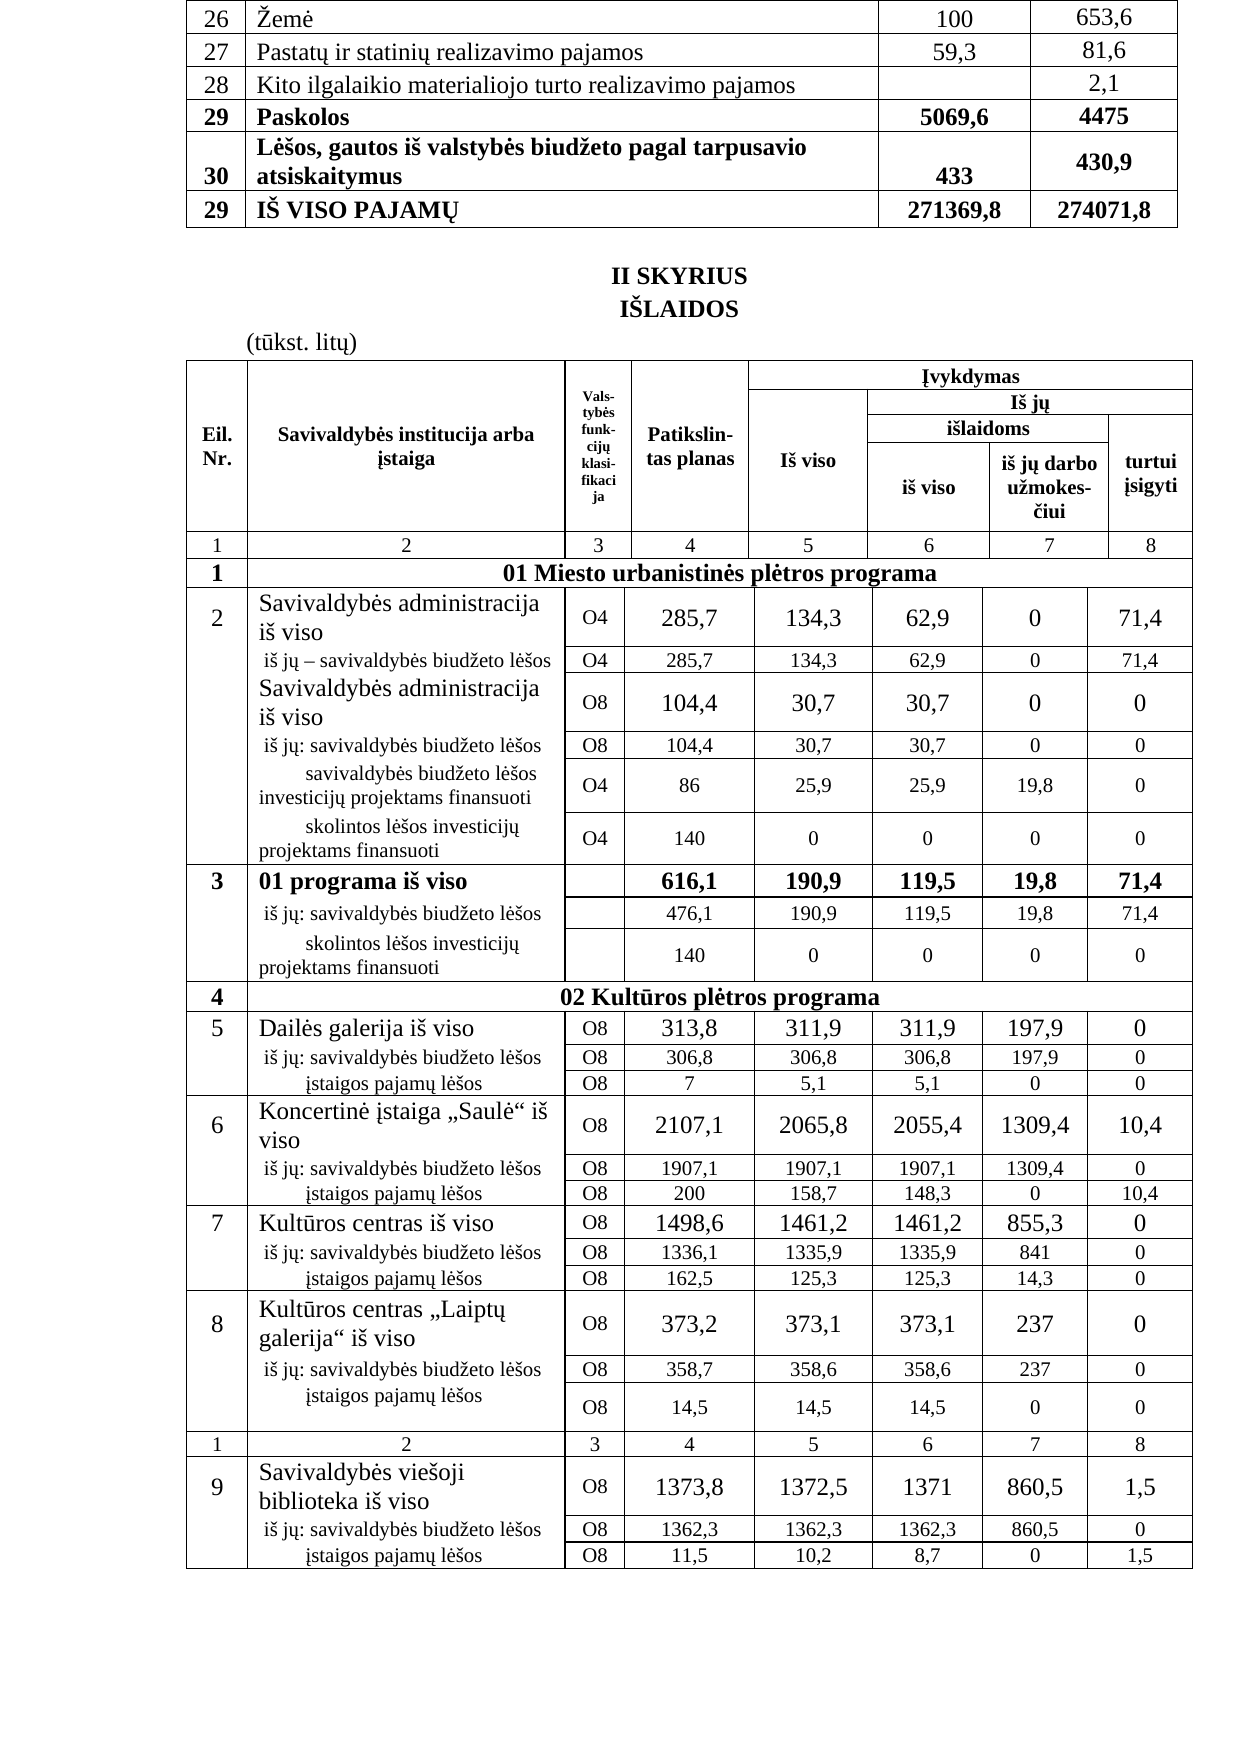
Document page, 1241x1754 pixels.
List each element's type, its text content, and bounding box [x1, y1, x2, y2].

table_cell iš jų: savivaldybės biudžeto lėšos [248, 1044, 564, 1070]
table_cell O8 [566, 673, 624, 731]
table_cell 1,5 [1088, 1543, 1192, 1568]
table_cell 1362,3 [755, 1516, 872, 1541]
table_cell O8 [566, 1096, 624, 1154]
text IŠLAIDOS [177, 294, 1181, 323]
table_cell 125,3 [873, 1266, 982, 1290]
table_cell O8 [566, 1155, 624, 1180]
table_cell 190,9 [755, 865, 872, 896]
table_cell 26 [187, 1, 245, 33]
table_cell 1498,6 [625, 1206, 754, 1238]
table_cell 14,5 [755, 1383, 872, 1431]
table_cell 10,4 [1088, 1181, 1192, 1205]
table_cell 0 [983, 673, 1087, 731]
table_cell 0 [983, 1181, 1087, 1205]
table_cell 237 [983, 1291, 1087, 1355]
table_cell [187, 1382, 247, 1431]
table_cell O4 [566, 813, 624, 864]
table_cell 0 [1088, 929, 1192, 981]
table_cell 5,1 [755, 1071, 872, 1095]
table_cell 0 [873, 929, 982, 981]
table_cell 1461,2 [873, 1206, 982, 1238]
table_cell 1335,9 [755, 1239, 872, 1265]
table_cell 1373,8 [625, 1457, 754, 1515]
table_cell 358,6 [873, 1356, 982, 1382]
table_cell 285,7 [625, 588, 754, 646]
table_cell iš jų – savivaldybės biudžeto lėšos [248, 646, 564, 672]
table_cell 9 [187, 1457, 247, 1515]
table_cell 373,2 [625, 1291, 754, 1355]
table_cell 104,4 [625, 732, 754, 757]
table_cell 855,3 [983, 1206, 1087, 1238]
table_cell 476,1 [625, 898, 754, 928]
table_cell 148,3 [873, 1181, 982, 1205]
table_cell 1336,1 [625, 1239, 754, 1265]
table_cell 1,5 [1088, 1457, 1192, 1515]
table_cell IŠ VISO PAJAMŲ [246, 191, 878, 227]
table_cell 358,6 [755, 1356, 872, 1382]
table_cell 1461,2 [755, 1206, 872, 1238]
table_cell 0 [983, 1383, 1087, 1431]
table_cell 10,4 [1088, 1096, 1192, 1154]
table_cell 19,8 [983, 865, 1087, 896]
table_cell 0 [1088, 1155, 1192, 1180]
table_cell 1309,4 [983, 1096, 1087, 1154]
table_cell 14,5 [873, 1383, 982, 1431]
table_cell Savivaldybės administracija iš viso [248, 588, 564, 646]
table_cell 1309,4 [983, 1155, 1087, 1180]
table_cell savivaldybės biudžeto lėšos investicijų projektams finansuoti [248, 758, 564, 812]
table_cell [187, 646, 247, 672]
table_cell [187, 1265, 247, 1290]
table_cell 274071,8 [1031, 191, 1177, 227]
table_cell Savivaldybės administracija iš viso [248, 672, 564, 731]
table_cell iš jų: savivaldybės biudžeto lėšos [248, 1238, 564, 1265]
table_cell Iš jų [868, 390, 1192, 414]
table_cell 10,2 [755, 1543, 872, 1568]
table_cell 0 [983, 929, 1087, 981]
table_cell 860,5 [983, 1457, 1087, 1515]
table_cell 5 [749, 532, 867, 557]
table_cell 134,3 [755, 647, 872, 672]
table_cell 30,7 [873, 673, 982, 731]
table_cell O4 [566, 647, 624, 672]
table_cell 7 [983, 1432, 1087, 1456]
table_cell 306,8 [873, 1045, 982, 1070]
table_cell 25,9 [873, 759, 982, 812]
table_cell O4 [566, 588, 624, 646]
table_cell 01 programa iš viso [248, 865, 564, 896]
text II SKYRIUS [177, 261, 1181, 290]
table_cell 860,5 [983, 1516, 1087, 1541]
table_cell O8 [566, 732, 624, 757]
table_cell Dailės galerija iš viso [248, 1012, 564, 1043]
table_cell [187, 812, 247, 864]
table_cell [187, 896, 247, 928]
table_cell iš jų: savivaldybės biudžeto lėšos [248, 1154, 564, 1180]
table_cell 134,3 [755, 588, 872, 646]
table_cell 104,4 [625, 673, 754, 731]
table_cell Pastatų ir statinių realizavimo pajamos [246, 34, 878, 66]
table_cell Paskolos [246, 100, 878, 131]
table_cell 19,8 [983, 759, 1087, 812]
table_cell 0 [1088, 1012, 1192, 1043]
table_cell O8 [566, 1181, 624, 1205]
table_cell 1372,5 [755, 1457, 872, 1515]
table_cell 14,3 [983, 1266, 1087, 1290]
table_cell 358,7 [625, 1356, 754, 1382]
table_cell 6 [187, 1096, 247, 1154]
table_cell 0 [983, 813, 1087, 864]
table_cell 30,7 [755, 732, 872, 757]
table_cell 1 [187, 532, 247, 557]
table_cell 25,9 [755, 759, 872, 812]
table_cell 430,9 [1031, 132, 1177, 190]
table_cell 8,7 [873, 1543, 982, 1568]
text (tūkst. litų) [177, 327, 1181, 356]
table_cell 30 [187, 132, 245, 190]
table_cell 1362,3 [873, 1516, 982, 1541]
table_cell 8 [1088, 1432, 1192, 1456]
table_cell Žemė [246, 1, 878, 33]
table_cell 1362,3 [625, 1516, 754, 1541]
table_cell 3 [566, 532, 631, 557]
table_cell 1335,9 [873, 1239, 982, 1265]
table_cell 1907,1 [625, 1155, 754, 1180]
table_cell [187, 1044, 247, 1070]
table_cell 19,8 [983, 898, 1087, 928]
table_cell O8 [566, 1457, 624, 1515]
table_cell 7 [187, 1206, 247, 1238]
table_cell 4 [632, 532, 748, 557]
table_cell O4 [566, 759, 624, 812]
table_cell įstaigos pajamų lėšos [248, 1541, 564, 1568]
table_cell [187, 672, 247, 731]
table_cell 14,5 [625, 1383, 754, 1431]
table_cell 30,7 [755, 673, 872, 731]
table_cell 2 [248, 532, 564, 557]
table_cell [187, 928, 247, 981]
table_cell iš jų: savivaldybės biudžeto lėšos [248, 1355, 564, 1382]
table_cell O8 [566, 1071, 624, 1095]
table_cell 4 [625, 1432, 754, 1456]
table_cell iš jų darbo užmokes- čiui [990, 443, 1108, 531]
table_cell 27 [187, 34, 245, 66]
table_cell 5069,6 [879, 100, 1030, 131]
table_cell 125,3 [755, 1266, 872, 1290]
table_cell 0 [983, 1071, 1087, 1095]
table_cell 2 [248, 1432, 564, 1456]
table_cell 0 [873, 813, 982, 864]
table_cell įstaigos pajamų lėšos [248, 1265, 564, 1290]
table_cell 0 [755, 813, 872, 864]
table_cell 311,9 [873, 1012, 982, 1043]
table_cell 01 Miesto urbanistinės plėtros programa [248, 559, 1192, 587]
table_cell 306,8 [755, 1045, 872, 1070]
table_cell 71,4 [1088, 865, 1192, 896]
table_cell 2055,4 [873, 1096, 982, 1154]
table_cell 8 [187, 1291, 247, 1355]
table_header Vals-tybės funk-cijų klasi-fikaci ja [566, 361, 631, 531]
table_header Eil. Nr. [187, 361, 247, 531]
table_cell [187, 1541, 247, 1568]
table_cell iš viso [868, 443, 989, 531]
table_cell 8 [1109, 532, 1192, 557]
table_cell Kito ilgalaikio materialiojo turto realizavimo pajamos [246, 67, 878, 98]
table_cell 5 [187, 1012, 247, 1043]
table_cell [187, 1355, 247, 1382]
table_cell 0 [1088, 1291, 1192, 1355]
table_cell įstaigos pajamų lėšos [248, 1382, 564, 1431]
table_cell [187, 1515, 247, 1541]
table_cell 1371 [873, 1457, 982, 1515]
table_cell iš jų: savivaldybės biudžeto lėšos [248, 731, 564, 757]
table_header Įvykdymas [749, 361, 1192, 388]
table_cell 140 [625, 929, 754, 981]
table_cell įstaigos pajamų lėšos [248, 1180, 564, 1205]
table_cell 6 [873, 1432, 982, 1456]
table_cell 71,4 [1088, 898, 1192, 928]
table_cell skolintos lėšos investicijų projektams finansuoti [248, 928, 564, 981]
table_cell 1907,1 [873, 1155, 982, 1180]
table_cell 71,4 [1088, 588, 1192, 646]
table_cell 30,7 [873, 732, 982, 757]
table_cell 6 [868, 532, 989, 557]
table_cell 162,5 [625, 1266, 754, 1290]
table_cell 62,9 [873, 588, 982, 646]
table_cell 29 [187, 191, 245, 227]
table_cell O8 [566, 1206, 624, 1238]
table_cell 62,9 [873, 647, 982, 672]
table_cell 313,8 [625, 1012, 754, 1043]
table_cell 119,5 [873, 865, 982, 896]
table_cell 373,1 [873, 1291, 982, 1355]
table_cell 7 [990, 532, 1108, 557]
table_cell O8 [566, 1239, 624, 1265]
table_cell 311,9 [755, 1012, 872, 1043]
table_cell 5 [755, 1432, 872, 1456]
table_cell 02 Kultūros plėtros programa [248, 982, 1192, 1011]
table_cell [187, 1154, 247, 1180]
table_cell 3 [566, 1432, 624, 1456]
table_cell 2107,1 [625, 1096, 754, 1154]
table_cell Koncertinė įstaiga „Saulė“ iš viso [248, 1096, 564, 1154]
table_cell 0 [755, 929, 872, 981]
table_cell 197,9 [983, 1045, 1087, 1070]
table_cell 59,3 [879, 34, 1030, 66]
table_cell 653,6 [1031, 1, 1177, 33]
table_cell O8 [566, 1266, 624, 1290]
table_cell 28 [187, 67, 245, 98]
table_cell 1 [187, 559, 247, 587]
table_cell O8 [566, 1291, 624, 1355]
table_cell 0 [1088, 1071, 1192, 1095]
table_cell O8 [566, 1012, 624, 1043]
table_cell 71,4 [1088, 647, 1192, 672]
table_cell turtui įsigyti [1109, 415, 1192, 531]
table_cell 100 [879, 1, 1030, 33]
table_cell 86 [625, 759, 754, 812]
table_cell Kultūros centras „Laiptų galerija“ iš viso [248, 1291, 564, 1355]
table_cell 11,5 [625, 1543, 754, 1568]
table_cell [187, 758, 247, 812]
table_cell 0 [1088, 1266, 1192, 1290]
table_cell 1 [187, 1432, 247, 1456]
table_cell O8 [566, 1356, 624, 1382]
table_cell 0 [1088, 1383, 1192, 1431]
table_cell 0 [1088, 1516, 1192, 1541]
table_cell [566, 929, 624, 981]
table_cell 0 [1088, 813, 1192, 864]
table_cell 29 [187, 100, 245, 131]
table_cell [187, 731, 247, 757]
table_cell [566, 865, 624, 896]
table_cell 0 [1088, 1206, 1192, 1238]
table_cell Iš viso [749, 390, 867, 531]
table_cell iš jų: savivaldybės biudžeto lėšos [248, 896, 564, 928]
table_cell 0 [1088, 1045, 1192, 1070]
table_cell [187, 1180, 247, 1205]
table_cell 0 [1088, 673, 1192, 731]
table_header Savivaldybės institucija arba įstaiga [248, 361, 564, 531]
table_cell 119,5 [873, 898, 982, 928]
table_cell 140 [625, 813, 754, 864]
table_cell [187, 1238, 247, 1265]
table_cell 190,9 [755, 898, 872, 928]
table_cell 0 [1088, 1239, 1192, 1265]
table_cell O8 [566, 1516, 624, 1541]
table_cell 306,8 [625, 1045, 754, 1070]
table_cell išlaidoms [868, 415, 1108, 442]
table_cell 841 [983, 1239, 1087, 1265]
table_cell O8 [566, 1383, 624, 1431]
table_cell 5,1 [873, 1071, 982, 1095]
table_cell Lėšos, gautos iš valstybės biudžeto pagal tarpusavio atsiskaitymus [246, 132, 878, 190]
table_cell Kultūros centras iš viso [248, 1206, 564, 1238]
table_cell iš jų: savivaldybės biudžeto lėšos [248, 1515, 564, 1541]
table_cell [566, 898, 624, 928]
table_cell 81,6 [1031, 34, 1177, 66]
table_cell 0 [983, 588, 1087, 646]
table_cell [879, 67, 1030, 98]
table_cell 616,1 [625, 865, 754, 896]
table_cell 285,7 [625, 647, 754, 672]
table_cell įstaigos pajamų lėšos [248, 1070, 564, 1095]
table_cell 0 [983, 732, 1087, 757]
table_cell 433 [879, 132, 1030, 190]
table_cell [187, 1070, 247, 1095]
table_cell 200 [625, 1181, 754, 1205]
table_cell O8 [566, 1543, 624, 1568]
table_cell 0 [983, 647, 1087, 672]
table_cell 237 [983, 1356, 1087, 1382]
table_cell 2,1 [1031, 67, 1177, 98]
table_cell 3 [187, 865, 247, 896]
table_cell 0 [1088, 1356, 1192, 1382]
table_cell 0 [1088, 732, 1192, 757]
table_cell 4475 [1031, 100, 1177, 131]
table_cell 1907,1 [755, 1155, 872, 1180]
table_cell 158,7 [755, 1181, 872, 1205]
table_cell 0 [1088, 759, 1192, 812]
table_cell Savivaldybės viešoji biblioteka iš viso [248, 1457, 564, 1515]
table_cell 197,9 [983, 1012, 1087, 1043]
table_cell 2 [187, 588, 247, 646]
table_cell 7 [625, 1071, 754, 1095]
table_cell 4 [187, 982, 247, 1011]
table_cell 2065,8 [755, 1096, 872, 1154]
table_cell O8 [566, 1045, 624, 1070]
table_cell 373,1 [755, 1291, 872, 1355]
table_header Patikslin- tas planas [632, 361, 748, 531]
table_cell skolintos lėšos investicijų projektams finansuoti [248, 812, 564, 864]
table_cell 271369,8 [879, 191, 1030, 227]
table_cell 0 [983, 1543, 1087, 1568]
